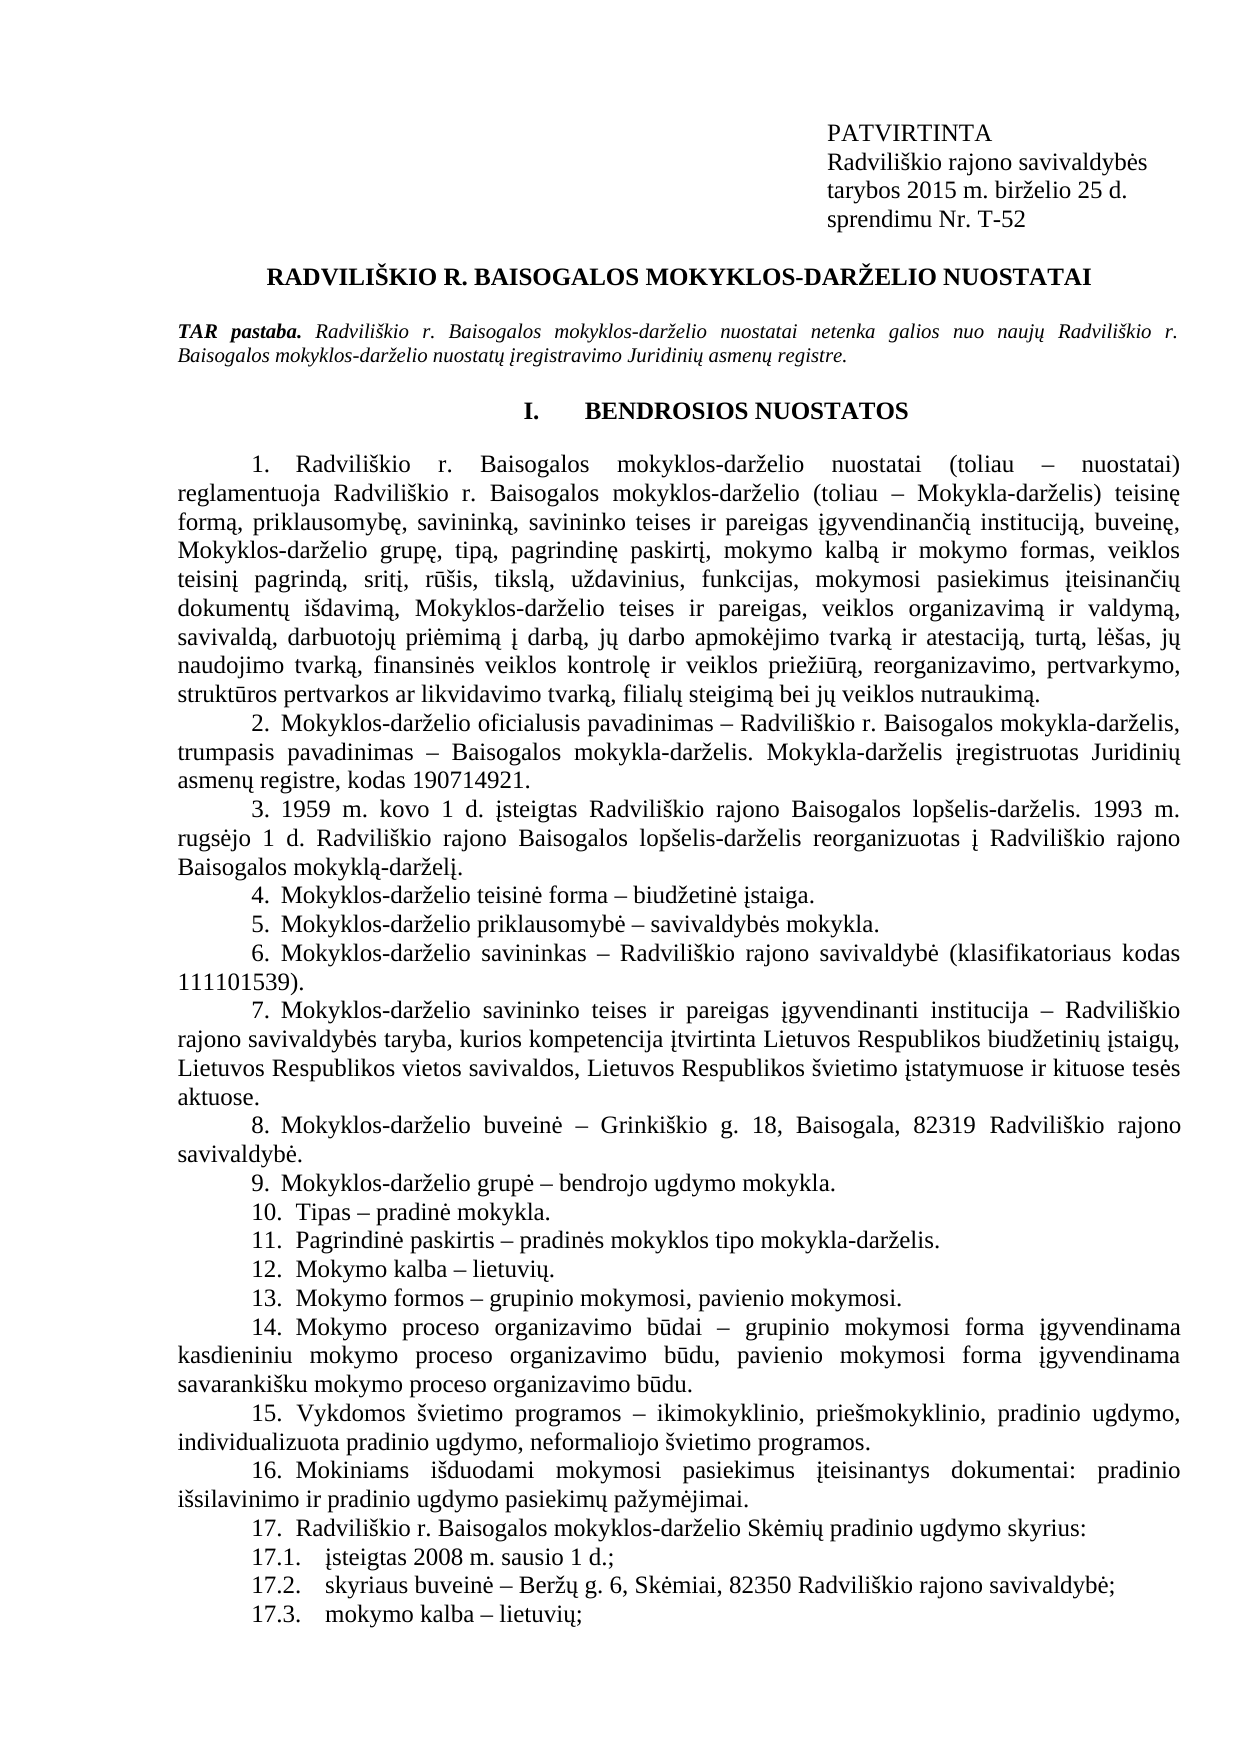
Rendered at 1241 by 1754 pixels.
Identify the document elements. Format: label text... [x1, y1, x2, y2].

text 14. Mokymo proceso organizavimo būdai – grupinio mokymosi forma įgyvendinama kasdieniniu mokymo proceso organizavimo būdu, pavienio mokymosi forma įgyvendinama savarankišku mokymo proceso organizavimo būdu. [177, 1312, 1181, 1398]
text 3. 1959 m. kovo 1 d. įsteigtas Radviliškio rajono Baisogalos lopšelis-darželis. 1993 m. rugsėjo 1 d. Radviliškio rajono Baisogalos lopšelis-darželis reorganizuotas į Radviliškio rajono Baisogalos mokyklą-darželį. [177, 794, 1181, 880]
text tarybos 2015 m. birželio 25 d. [827, 176, 1181, 204]
text I. BENDROSIOS NUOSTATOS [177, 396, 1181, 425]
text 2. Mokyklos-darželio oficialusis pavadinimas – Radviliškio r. Baisogalos mokykla-darželis, trumpasis pavadinimas – Baisogalos mokykla-darželis. Mokykla-darželis įregistruotas Juridinių asmenų registre, kodas 190714921. [177, 708, 1181, 794]
text 5. Mokyklos-darželio priklausomybė – savivaldybės mokykla. [177, 909, 1181, 938]
text 17.3. mokymo kalba – lietuvių; [177, 1599, 1181, 1628]
text 9. Mokyklos-darželio grupė – bendrojo ugdymo mokykla. [177, 1168, 1181, 1197]
text 12. Mokymo kalba – lietuvių. [177, 1254, 1181, 1283]
text 11. Pagrindinė paskirtis – pradinės mokyklos tipo mokykla-darželis. [177, 1225, 1181, 1254]
text 17.2. skyriaus buveinė – Beržų g. 6, Skėmiai, 82350 Radviliškio rajono savivaldybė; [177, 1570, 1181, 1599]
text 16. Mokiniams išduodami mokymosi pasiekimus įteisinantys dokumentai: pradinio išsilavinimo ir pradinio ugdymo pasiekimų pažymėjimai. [177, 1455, 1181, 1513]
text 15. Vykdomos švietimo programos – ikimokyklinio, priešmokyklinio, pradinio ugdymo, individualizuota pradinio ugdymo, neformaliojo švietimo programos. [177, 1398, 1181, 1455]
text 7. Mokyklos-darželio savininko teises ir pareigas įgyvendinanti institucija – Radviliškio rajono savivaldybės taryba, kurios kompetencija įtvirtinta Lietuvos Respublikos biudžetinių įstaigų, Lietuvos Respublikos vietos savivaldos, Lietuvos Respublikos švietimo įstatymuose ir kituose tesės aktuose. [177, 995, 1181, 1110]
text 6. Mokyklos-darželio savininkas – Radviliškio rajono savivaldybė (klasifikatoriaus kodas 111101539). [177, 938, 1181, 995]
text sprendimu Nr. T-52 [827, 204, 1181, 233]
text 4. Mokyklos-darželio teisinė forma – biudžetinė įstaiga. [177, 880, 1181, 909]
text 8. Mokyklos-darželio buveinė – Grinkiškio g. 18, Baisogala, 82319 Radviliškio rajono savivaldybė. [177, 1110, 1181, 1168]
text TAR pastaba. Radviliškio r. Baisogalos mokyklos-darželio nuostatai netenka galios nuo naujų Radviliškio r. Baisogalos mokyklos-darželio nuostatų įregistravimo Juridinių asmenų registre. [177, 319, 1181, 367]
text 10. Tipas – pradinė mokykla. [177, 1197, 1181, 1225]
text RADVILIŠKIO R. BAISOGALOS MOKYKLOS-DARŽELIO NUOSTATAI [177, 262, 1181, 291]
text Radviliškio rajono savivaldybės [827, 147, 1181, 176]
text 17. Radviliškio r. Baisogalos mokyklos-darželio Skėmių pradinio ugdymo skyrius: [177, 1513, 1181, 1542]
text 13. Mokymo formos – grupinio mokymosi, pavienio mokymosi. [177, 1283, 1181, 1312]
text 1. Radviliškio r. Baisogalos mokyklos-darželio nuostatai (toliau – nuostatai) reglamentuoja Radviliškio r. Baisogalos mokyklos-darželio (toliau – Mokykla-darželis) teisinę formą, priklausomybę, savininką, savininko teises ir pareigas įgyvendinančią instituciją, buveinę, Mokyklos-darželio grupę, tipą, pagrindinę paskirtį, mokymo kalbą ir mokymo formas, veiklos teisinį pagrindą, sritį, rūšis, tikslą, uždavinius, funkcijas, mokymosi pasiekimus įteisinančių dokumentų išdavimą, Mokyklos-darželio teises ir pareigas, veiklos organizavimą ir valdymą, savivaldą, darbuotojų priėmimą į darbą, jų darbo apmokėjimo tvarką ir atestaciją, turtą, lėšas, jų naudojimo tvarką, finansinės veiklos kontrolę ir veiklos priežiūrą, reorganizavimo, pertvarkymo, struktūros pertvarkos ar likvidavimo tvarką, filialų steigimą bei jų veiklos nutraukimą. [177, 449, 1181, 708]
text PATVIRTINTA [827, 118, 1181, 147]
text 17.1. įsteigtas 2008 m. sausio 1 d.; [177, 1542, 1181, 1570]
